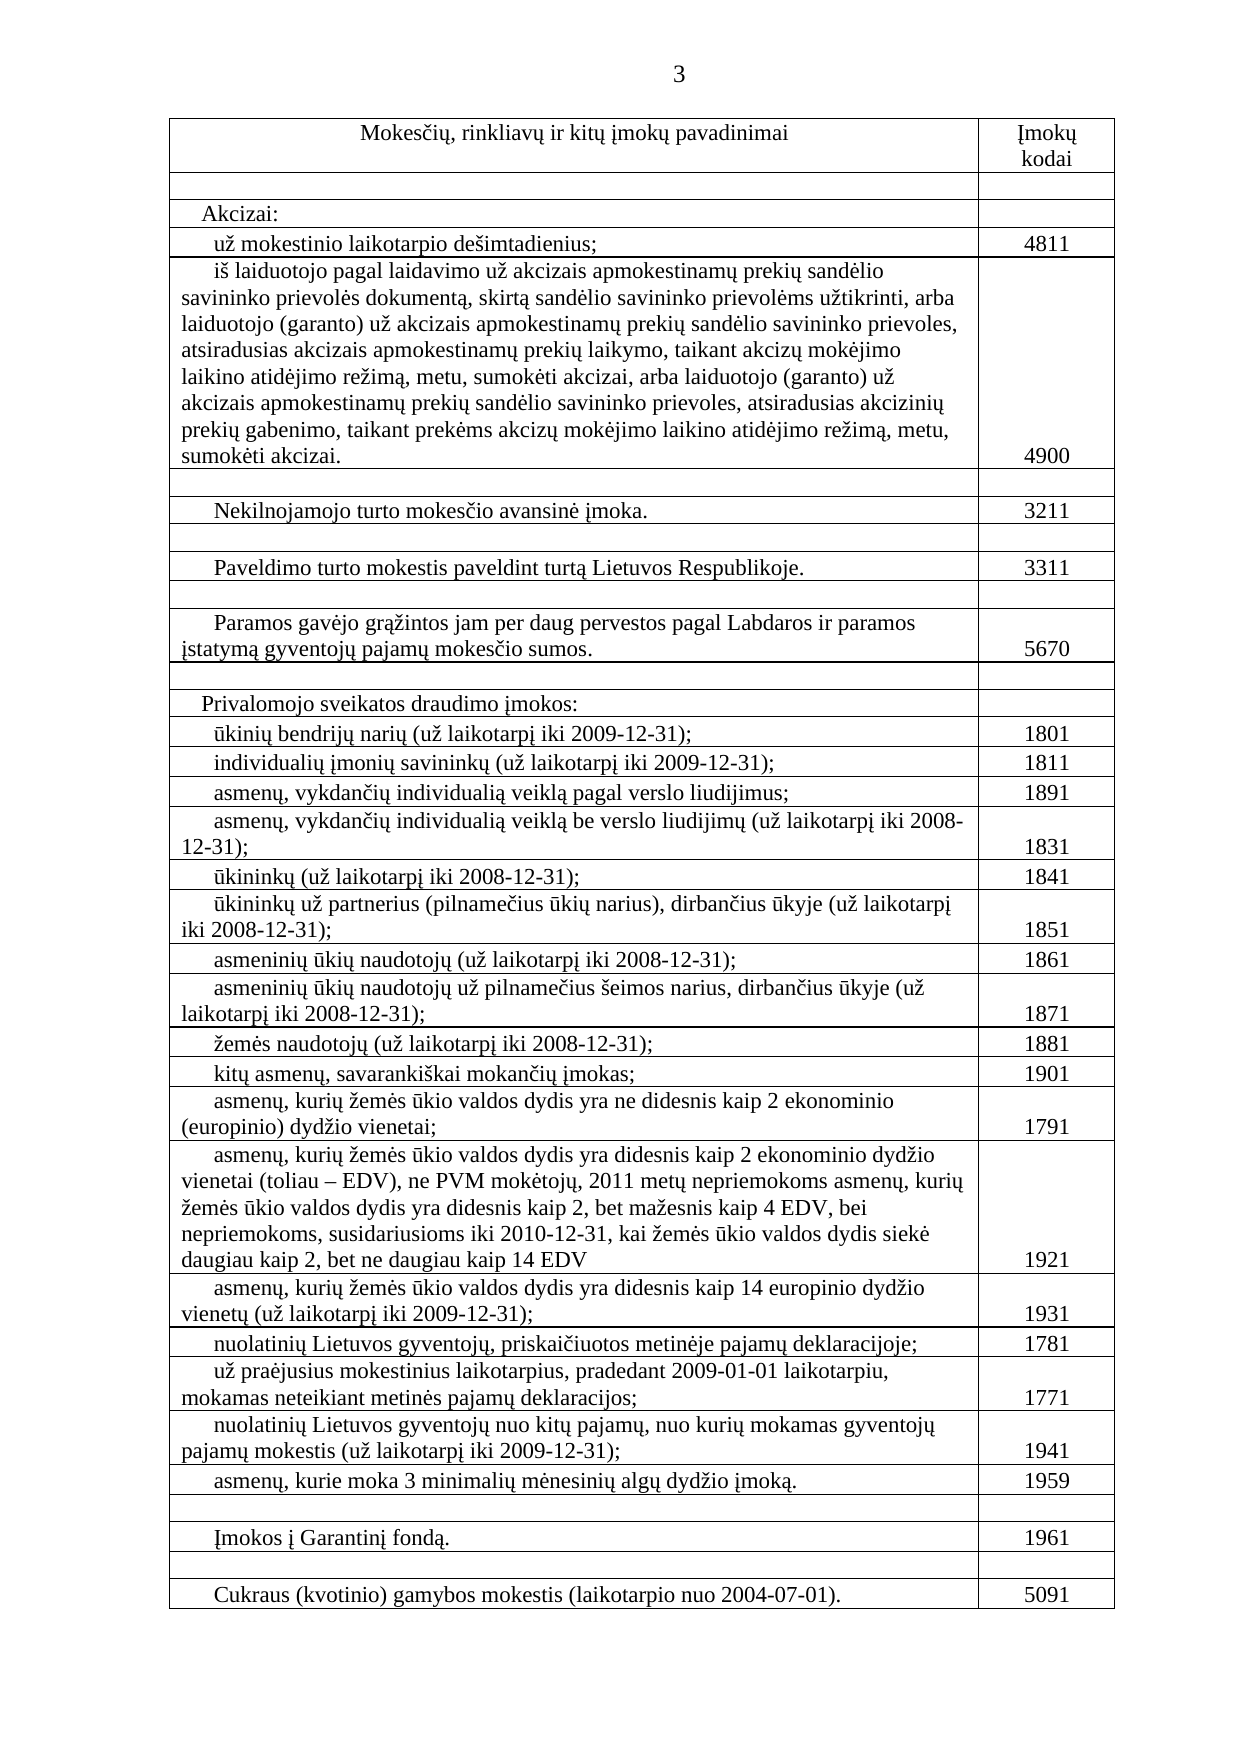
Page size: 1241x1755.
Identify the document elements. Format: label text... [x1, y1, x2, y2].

table_cell [1115, 1551, 1126, 1578]
table_cell ūkininkų (už laikotarpį iki 2008-12-31); [170, 860, 978, 889]
table_cell asmenų, kurie moka 3 minimalių mėnesinių algų dydžio įmoką. [170, 1465, 978, 1493]
table_cell 1781 [979, 1328, 1114, 1356]
table_cell [979, 690, 1114, 716]
table_cell [979, 663, 1114, 689]
table_cell [1115, 1086, 1126, 1140]
table_cell 1961 [979, 1522, 1114, 1551]
table_cell 1891 [979, 777, 1114, 806]
table_cell individualių įmonių savininkų (už laikotarpį iki 2009-12-31); [170, 747, 978, 776]
table_cell [1115, 1273, 1126, 1326]
table_cell [170, 524, 978, 551]
table_cell kitų asmenų, savarankiškai mokančių įmokas; [170, 1057, 978, 1086]
table_cell 5091 [979, 1579, 1114, 1608]
table_cell 1959 [979, 1465, 1114, 1493]
table_cell ūkinių bendrijų narių (už laikotarpį iki 2009-12-31); [170, 717, 978, 746]
table_cell Paramos gavėjo grąžintos jam per daug pervestos pagal Labdaros ir paramos įstatymą gyventojų pajamų mokesčio sumos. [170, 609, 978, 661]
table_cell 1901 [979, 1057, 1114, 1086]
table_cell asmeninių ūkių naudotojų (už laikotarpį iki 2008-12-31); [170, 944, 978, 973]
table_cell [979, 581, 1114, 608]
table_cell [1115, 227, 1126, 256]
table_cell 1771 [979, 1357, 1114, 1410]
table_cell [1115, 551, 1126, 580]
table_cell [1115, 172, 1126, 199]
table_cell 1811 [979, 747, 1114, 776]
table_cell [1115, 1521, 1126, 1551]
table_cell už praėjusius mokestinius laikotarpius, pradedant 2009-01-01 laikotarpiu, mokamas neteikiant metinės pajamų deklaracijos; [170, 1357, 978, 1410]
table_cell 1931 [979, 1274, 1114, 1326]
table_cell 4811 [979, 228, 1114, 256]
table_cell [979, 1552, 1114, 1578]
table_cell asmenų, kurių žemės ūkio valdos dydis yra didesnis kaip 2 ekonominio dydžio vienetai (toliau – EDV), ne PVM mokėtojų, 2011 metų nepriemokoms asmenų, kurių žemės ūkio valdos dydis yra didesnis kaip 2, bet mažesnis kaip 4 EDV, bei nepriemokoms, susidariusioms iki 2010-12-31, kai žemės ūkio valdos dydis siekė daugiau kaip 2, bet ne daugiau kaip 14 EDV [170, 1141, 978, 1273]
table_cell [170, 581, 978, 608]
table_cell ūkininkų už partnerius (pilnamečius ūkių narius), dirbančius ūkyje (už laikotarpį iki 2008-12-31); [170, 890, 978, 943]
table_cell asmenų, vykdančių individualią veiklą pagal verslo liudijimus; [170, 777, 978, 806]
table_cell [1115, 608, 1126, 661]
table_cell 1851 [979, 890, 1114, 943]
table_cell Akcizai: [170, 200, 978, 227]
table_cell [1115, 1410, 1126, 1464]
table_cell 1941 [979, 1411, 1114, 1464]
table_cell [1115, 1494, 1126, 1521]
table_cell [1115, 776, 1126, 806]
table_cell [1115, 496, 1126, 523]
table_cell žemės naudotojų (už laikotarpį iki 2008-12-31); [170, 1028, 978, 1056]
table_cell 1881 [979, 1028, 1114, 1056]
table_cell [1115, 716, 1126, 746]
table_cell 3211 [979, 497, 1114, 523]
table_cell 1871 [979, 974, 1114, 1026]
table_cell [1115, 661, 1126, 689]
table_cell [1115, 1356, 1126, 1410]
table_cell Įmokos į Garantinį fondą. [170, 1522, 978, 1551]
table_cell 1921 [979, 1141, 1114, 1273]
table_cell [170, 469, 978, 496]
table_cell [1115, 256, 1126, 468]
table_cell [1115, 580, 1126, 608]
table_cell nuolatinių Lietuvos gyventojų nuo kitų pajamų, nuo kurių mokamas gyventojų pajamų mokestis (už laikotarpį iki 2009-12-31); [170, 1411, 978, 1464]
table_cell 1801 [979, 717, 1114, 746]
table_header Įmokų kodai [979, 119, 1114, 172]
table_cell 4900 [979, 258, 1114, 468]
table_cell 1791 [979, 1087, 1114, 1140]
table_cell [1115, 199, 1126, 227]
table_cell Cukraus (kvotinio) gamybos mokestis (laikotarpio nuo 2004-07-01). [170, 1579, 978, 1608]
table_cell asmenų, vykdančių individualią veiklą be verslo liudijimų (už laikotarpį iki 2008-12-31); [170, 807, 978, 859]
table_cell [1115, 973, 1126, 1026]
table_cell 1861 [979, 944, 1114, 973]
table_cell [1115, 746, 1126, 776]
table_cell Nekilnojamojo turto mokesčio avansinė įmoka. [170, 497, 978, 523]
table_cell 1841 [979, 860, 1114, 889]
table_cell [979, 173, 1114, 199]
table_cell [1115, 1026, 1126, 1056]
table_cell 3311 [979, 552, 1114, 580]
table_cell [1115, 523, 1126, 551]
table_cell [1115, 1326, 1126, 1356]
table_cell [170, 173, 978, 199]
table_cell 5670 [979, 609, 1114, 661]
table_cell Privalomojo sveikatos draudimo įmokos: [170, 690, 978, 716]
table_cell asmeninių ūkių naudotojų už pilnamečius šeimos narius, dirbančius ūkyje (už laikotarpį iki 2008-12-31); [170, 974, 978, 1026]
table_cell [1115, 859, 1126, 889]
table_cell 1831 [979, 807, 1114, 859]
table_cell [979, 200, 1114, 227]
table_cell [979, 1495, 1114, 1521]
table_cell [1115, 468, 1126, 496]
table_header Mokesčių, rinkliavų ir kitų įmokų pavadinimai [170, 119, 978, 172]
table_cell [1115, 943, 1126, 973]
table_cell [979, 469, 1114, 496]
table_cell [1115, 806, 1126, 859]
table_cell [1115, 889, 1126, 943]
table_cell [1115, 689, 1126, 716]
table_cell [1115, 1578, 1126, 1608]
table_cell nuolatinių Lietuvos gyventojų, priskaičiuotos metinėje pajamų deklaracijoje; [170, 1328, 978, 1356]
table_cell [1115, 1464, 1126, 1493]
table_cell už mokestinio laikotarpio dešimtadienius; [170, 228, 978, 256]
table_cell [1115, 1140, 1126, 1273]
table_cell iš laiduotojo pagal laidavimo už akcizais apmokestinamų prekių sandėlio savininko prievolės dokumentą, skirtą sandėlio savininko prievolėms užtikrinti, arba laiduotojo (garanto) už akcizais apmokestinamų prekių sandėlio savininko prievoles, atsiradusias akcizais apmokestinamų prekių laikymo, taikant akcizų mokėjimo laikino atidėjimo režimą, metu, sumokėti akcizai, arba laiduotojo (garanto) už akcizais apmokestinamų prekių sandėlio savininko prievoles, atsiradusias akcizinių prekių gabenimo, taikant prekėms akcizų mokėjimo laikino atidėjimo režimą, metu, sumokėti akcizai. [170, 258, 978, 468]
table_cell [170, 1552, 978, 1578]
table_cell Paveldimo turto mokestis paveldint turtą Lietuvos Respublikoje. [170, 552, 978, 580]
table_cell [979, 524, 1114, 551]
table_cell [170, 663, 978, 689]
table_cell asmenų, kurių žemės ūkio valdos dydis yra didesnis kaip 14 europinio dydžio vienetų (už laikotarpį iki 2009-12-31); [170, 1274, 978, 1326]
table_header [1115, 118, 1126, 172]
table_cell [170, 1495, 978, 1521]
table_cell [1115, 1056, 1126, 1086]
table_cell asmenų, kurių žemės ūkio valdos dydis yra ne didesnis kaip 2 ekonominio (europinio) dydžio vienetai; [170, 1087, 978, 1140]
